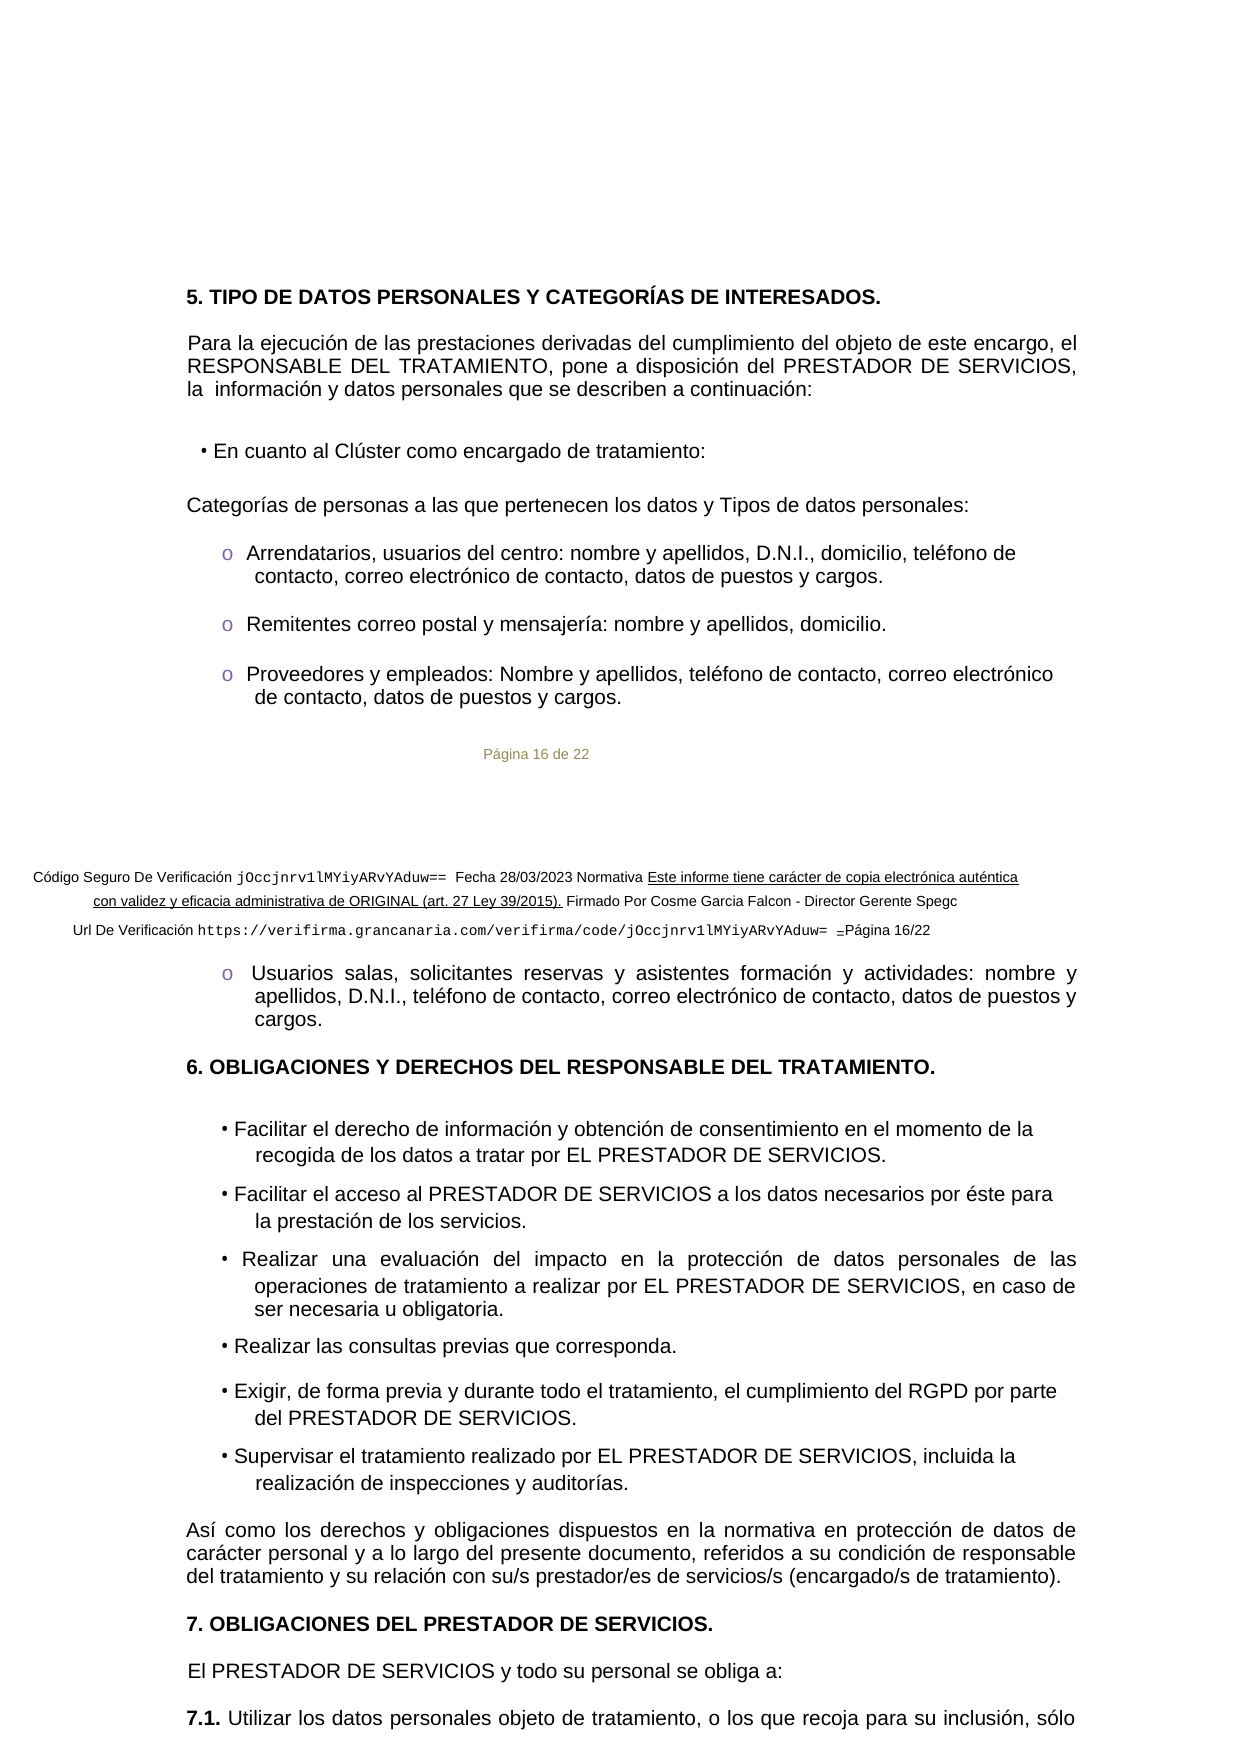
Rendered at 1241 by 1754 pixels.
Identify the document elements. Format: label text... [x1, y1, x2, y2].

text • Exigir, de forma previa y durante todo el tratamiento, el cumplimiento del RGPD por parte del PRESTADOR DE SERVICIOS. [221, 1366, 1078, 1429]
text 6. OBLIGACIONES Y DERECHOS DEL RESPONSABLE DEL TRATAMIENTO. [186, 1055, 1219, 1079]
text • Supervisar el tratamiento realizado por EL PRESTADOR DE SERVICIOS, incluida la realización de inspecciones y auditorías. [221, 1432, 1078, 1495]
text 5. TIPO DE DATOS PERSONALES Y CATEGORÍAS DE INTERESADOS. [186, 285, 1219, 309]
text • Facilitar el derecho de información y obtención de consentimiento en el momento de la recogida de los datos a tratar por EL PRESTADOR DE SERVICIOS. [221, 1104, 1077, 1167]
text o Remitentes correo postal y mensajería: nombre y apellidos, domicilio. [221, 612, 1219, 638]
text o Arrendatarios, usuarios del centro: nombre y apellidos, D.N.I., domicilio, teléfono de contacto, correo electrónico de contacto, datos de puestos y cargos. [221, 541, 1077, 588]
text • En cuanto al Clúster como encargado de tratamiento: [200, 427, 1219, 470]
text Categorías de personas a las que pertenecen los datos y Tipos de datos personales: [186, 493, 1219, 517]
text 7.1. Utilizar los datos personales objeto de tratamiento, o los que recoja para su inclusión, sólo [186, 1707, 1077, 1729]
text Para la ejecución de las prestaciones derivadas del cumplimiento del objeto de este encargo, el RESPONSABLE DEL TRATAMIENTO, pone a disposición del PRESTADOR DE SERVICIOS, la información y datos personales que se describen a continuación: [187, 333, 1078, 401]
text 7. OBLIGACIONES DEL PRESTADOR DE SERVICIOS. [186, 1612, 1219, 1636]
text o Usuarios salas, solicitantes reservas y asistentes formación y actividades: nombre y apellidos, D.N.I., teléfono de contacto, correo electrónico de contacto, datos de puestos y cargos. [221, 961, 1078, 1031]
text • Realizar una evaluación del impacto en la protección de datos personales de las operaciones de tratamiento a realizar por EL PRESTADOR DE SERVICIOS, en caso de ser necesaria u obligatoria. [221, 1234, 1078, 1321]
text Página 16 de 22 [33, 746, 1219, 762]
text Url De Verificación https://verifirma.grancanaria.com/verifirma/code/jOccjnrv1lMYiyARvYAduw= =Página 16/22 [73, 915, 1059, 943]
text Código Seguro De Verificación jOccjnrv1lMYiyARvYAduw== Fecha 28/03/2023 Normativa Este informe tiene carácter de copia electrónica auténtica con validez y eficacia administrativa de ORIGINAL (art. 27 Ley 39/2015). Firmado Por Cosme Garcia Falcon - Director Gerente Spegc [33, 869, 1088, 909]
text El PRESTADOR DE SERVICIOS y todo su personal se obliga a: [187, 1659, 1219, 1683]
text • Facilitar el acceso al PRESTADOR DE SERVICIOS a los datos necesarios por éste para la prestación de los servicios. [221, 1169, 1078, 1232]
picture [1042, 757, 1162, 877]
text o Proveedores y empleados: Nombre y apellidos, teléfono de contacto, correo electrónico de contacto, datos de puestos y cargos. [221, 662, 1077, 709]
text Así como los derechos y obligaciones dispuestos en la normativa en protección de datos de carácter personal y a lo largo del presente documento, referidos a su condición de responsable del tratamiento y su relación con su/s prestador/es de servicios/s (encargado/s de tratamiento). [186, 1519, 1078, 1588]
text • Realizar las consultas previas que corresponda. [221, 1322, 1219, 1365]
